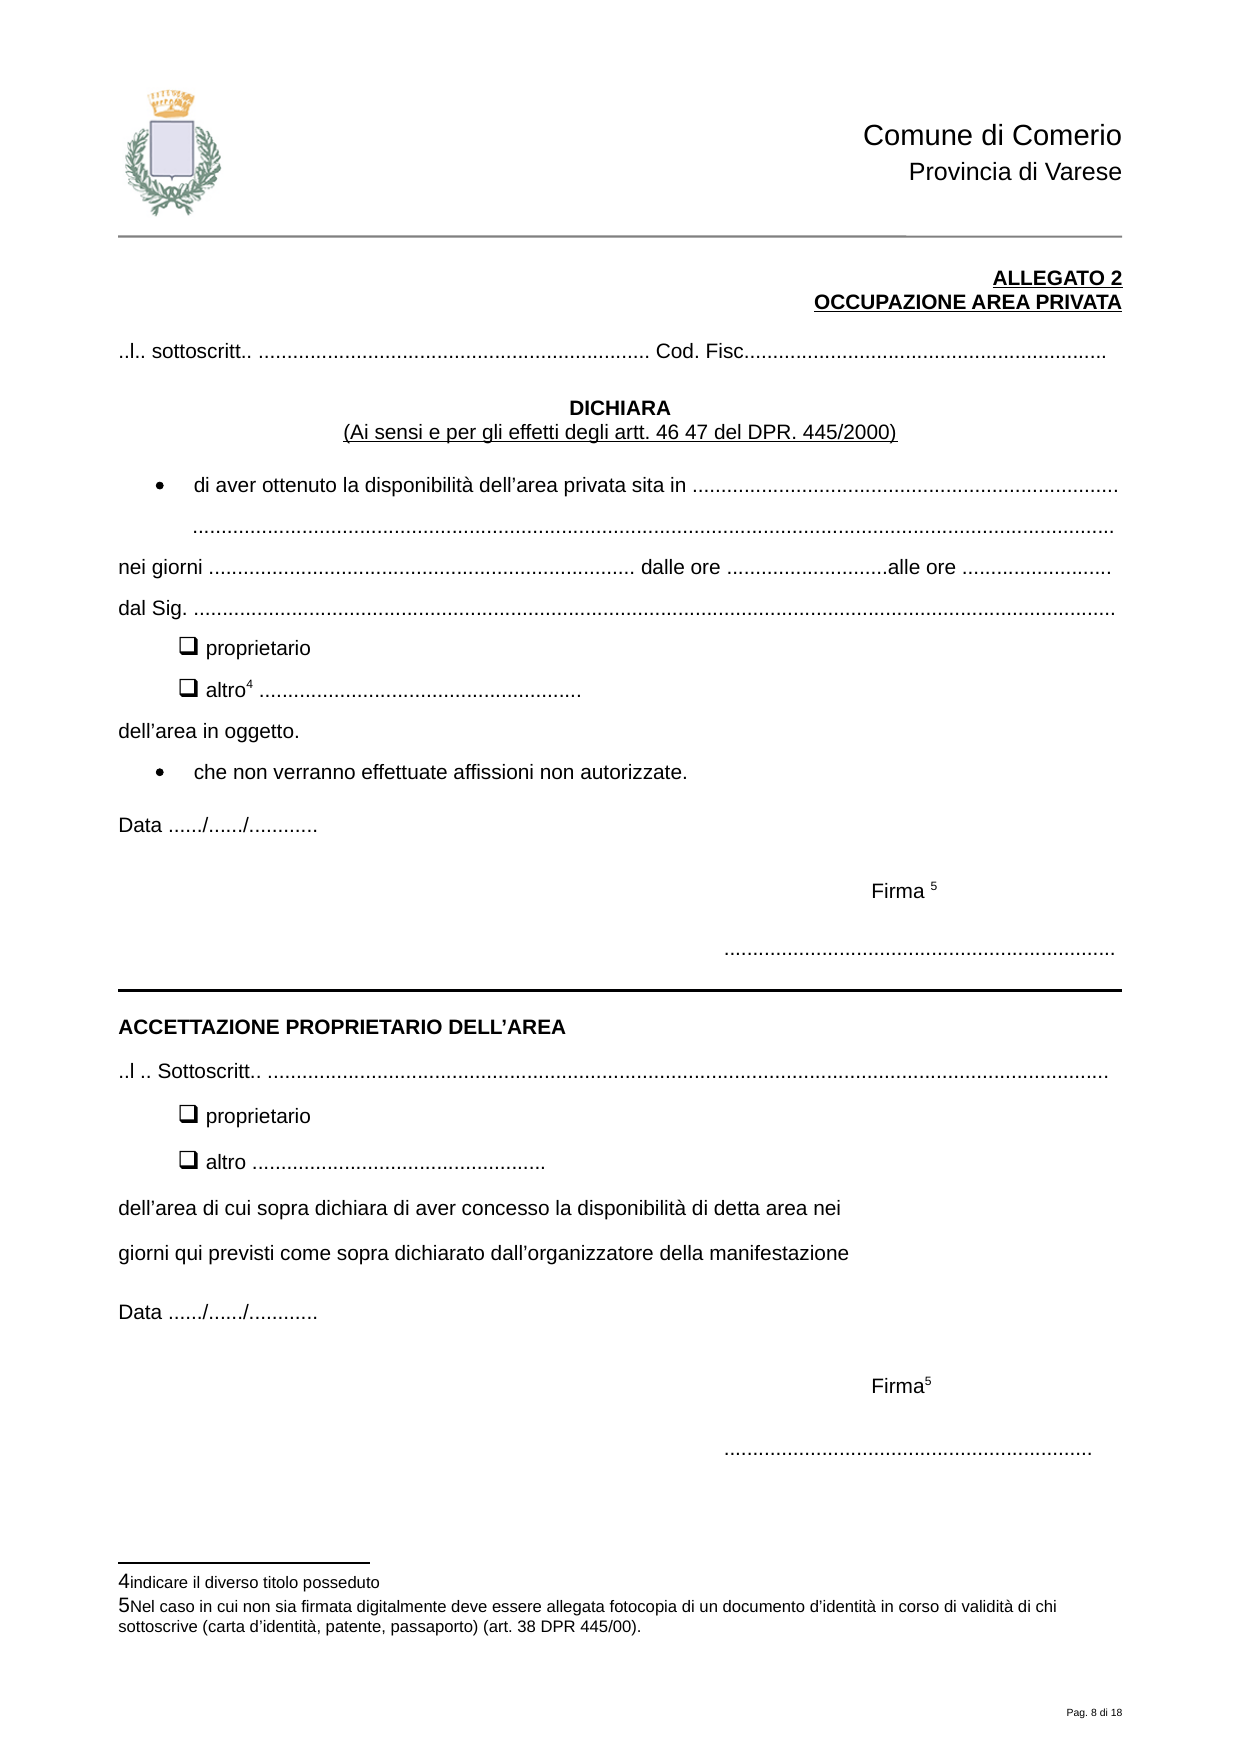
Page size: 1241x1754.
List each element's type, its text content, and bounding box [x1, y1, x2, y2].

text ..l .. Sottoscritt.. .................................................................................................................................................. [118, 1059, 1122, 1083]
picture [122, 87, 224, 219]
text dell’area in oggetto. [118, 719, 1122, 743]
text Firma [118, 879, 1122, 903]
text ................................................................................................................................................................ [192, 514, 1122, 538]
text  proprietario [177, 1104, 1122, 1129]
list che non verranno effettuate affissioni non autorizzate. [156, 760, 1122, 784]
text indicare il diverso titolo posseduto [118, 1569, 1122, 1593]
text .................................................................... [118, 936, 1122, 960]
text DICHIARA [118, 396, 1122, 420]
text giorni qui previsti come sopra dichiarato dall’organizzatore della manifestazione [118, 1241, 1122, 1264]
text nei giorni .......................................................................... dalle ore ............................alle ore .......................... [118, 555, 1122, 579]
text dal Sig. ................................................................................................................................................................ [118, 595, 1122, 619]
text Comune di Comerio [224, 118, 1122, 152]
list di aver ottenuto la disponibilità dell’area privata sita in .......................................................................... [156, 473, 1122, 497]
text Provincia di Varese [224, 157, 1122, 185]
text  altro ................................................... [177, 1150, 1122, 1175]
text Data ....../....../............ [118, 1300, 1122, 1324]
text dell’area di cui sopra dichiara di aver concesso la disponibilità di detta area nei [118, 1196, 1122, 1220]
text ALLEGATO 2 [118, 266, 1122, 290]
text ..l.. sottoscritt.. .................................................................... Cod. Fisc............................................................... [118, 339, 1122, 363]
text OCCUPAZIONE AREA PRIVATA [118, 290, 1122, 314]
text Data ....../....../............ [118, 813, 1122, 837]
text Nel caso in cui non sia firmata digitalmente deve essere allegata fotocopia di un documento d’identità in corso di validità di chi sottoscrive (carta d’identità, patente, passaporto) (art. 38 DPR 445/00). [118, 1593, 1122, 1636]
text ................................................................ [118, 1435, 1122, 1459]
text  proprietario [177, 636, 1122, 661]
text ACCETTAZIONE PROPRIETARIO DELL’AREA [118, 1014, 1122, 1038]
text (Ai sensi e per gli effetti degli artt. 46 47 del DPR. 445/2000) [118, 420, 1122, 444]
text Firma5 [118, 1374, 1122, 1398]
text  altro ........................................................ [177, 678, 1122, 703]
